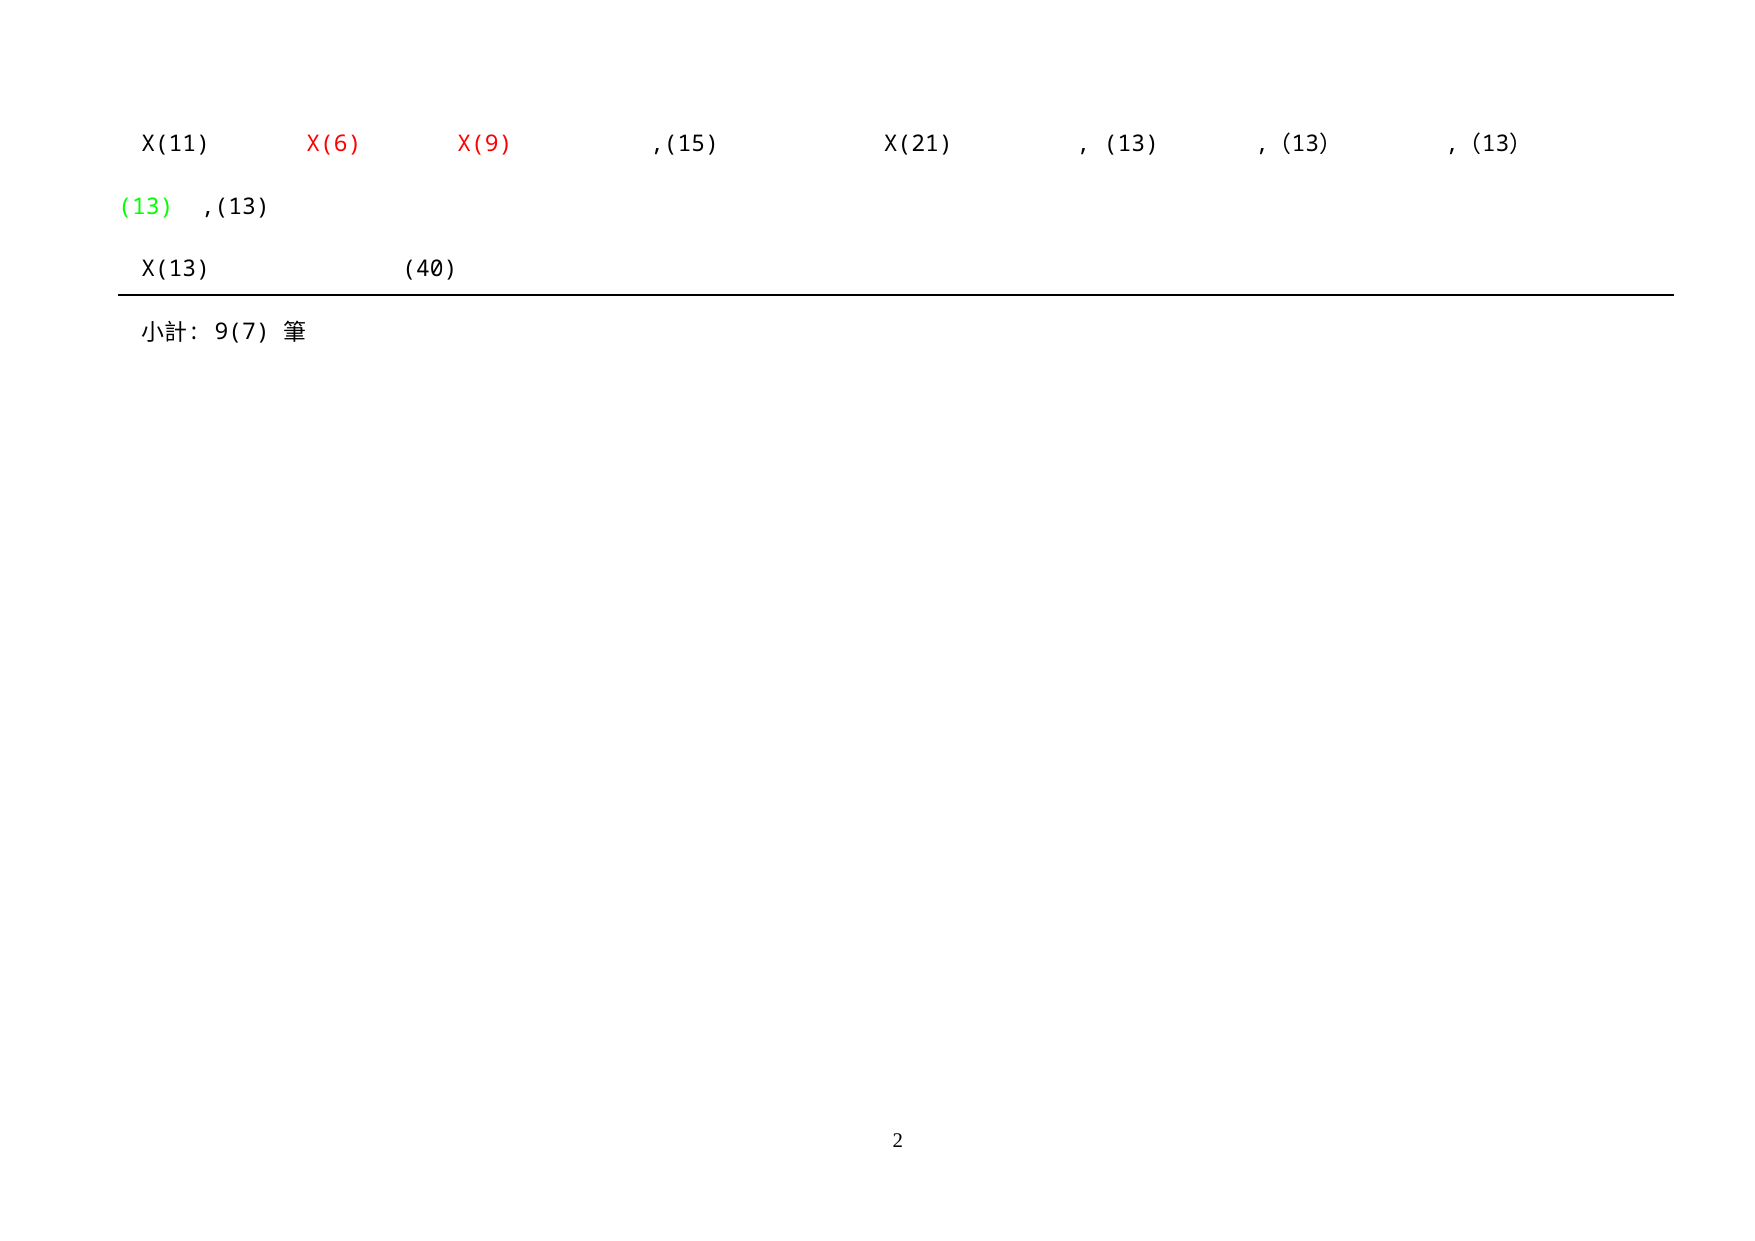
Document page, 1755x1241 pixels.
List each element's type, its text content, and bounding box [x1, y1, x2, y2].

text X(11) X(6) X(9) ,(15) X(21) , (13) ,（13） ,（13） (13) ,(13) [118, 101, 1668, 226]
text [118, 289, 1668, 294]
text X(13) (40) [118, 226, 1668, 289]
text 小計: 9(7) 筆 [118, 296, 1668, 351]
